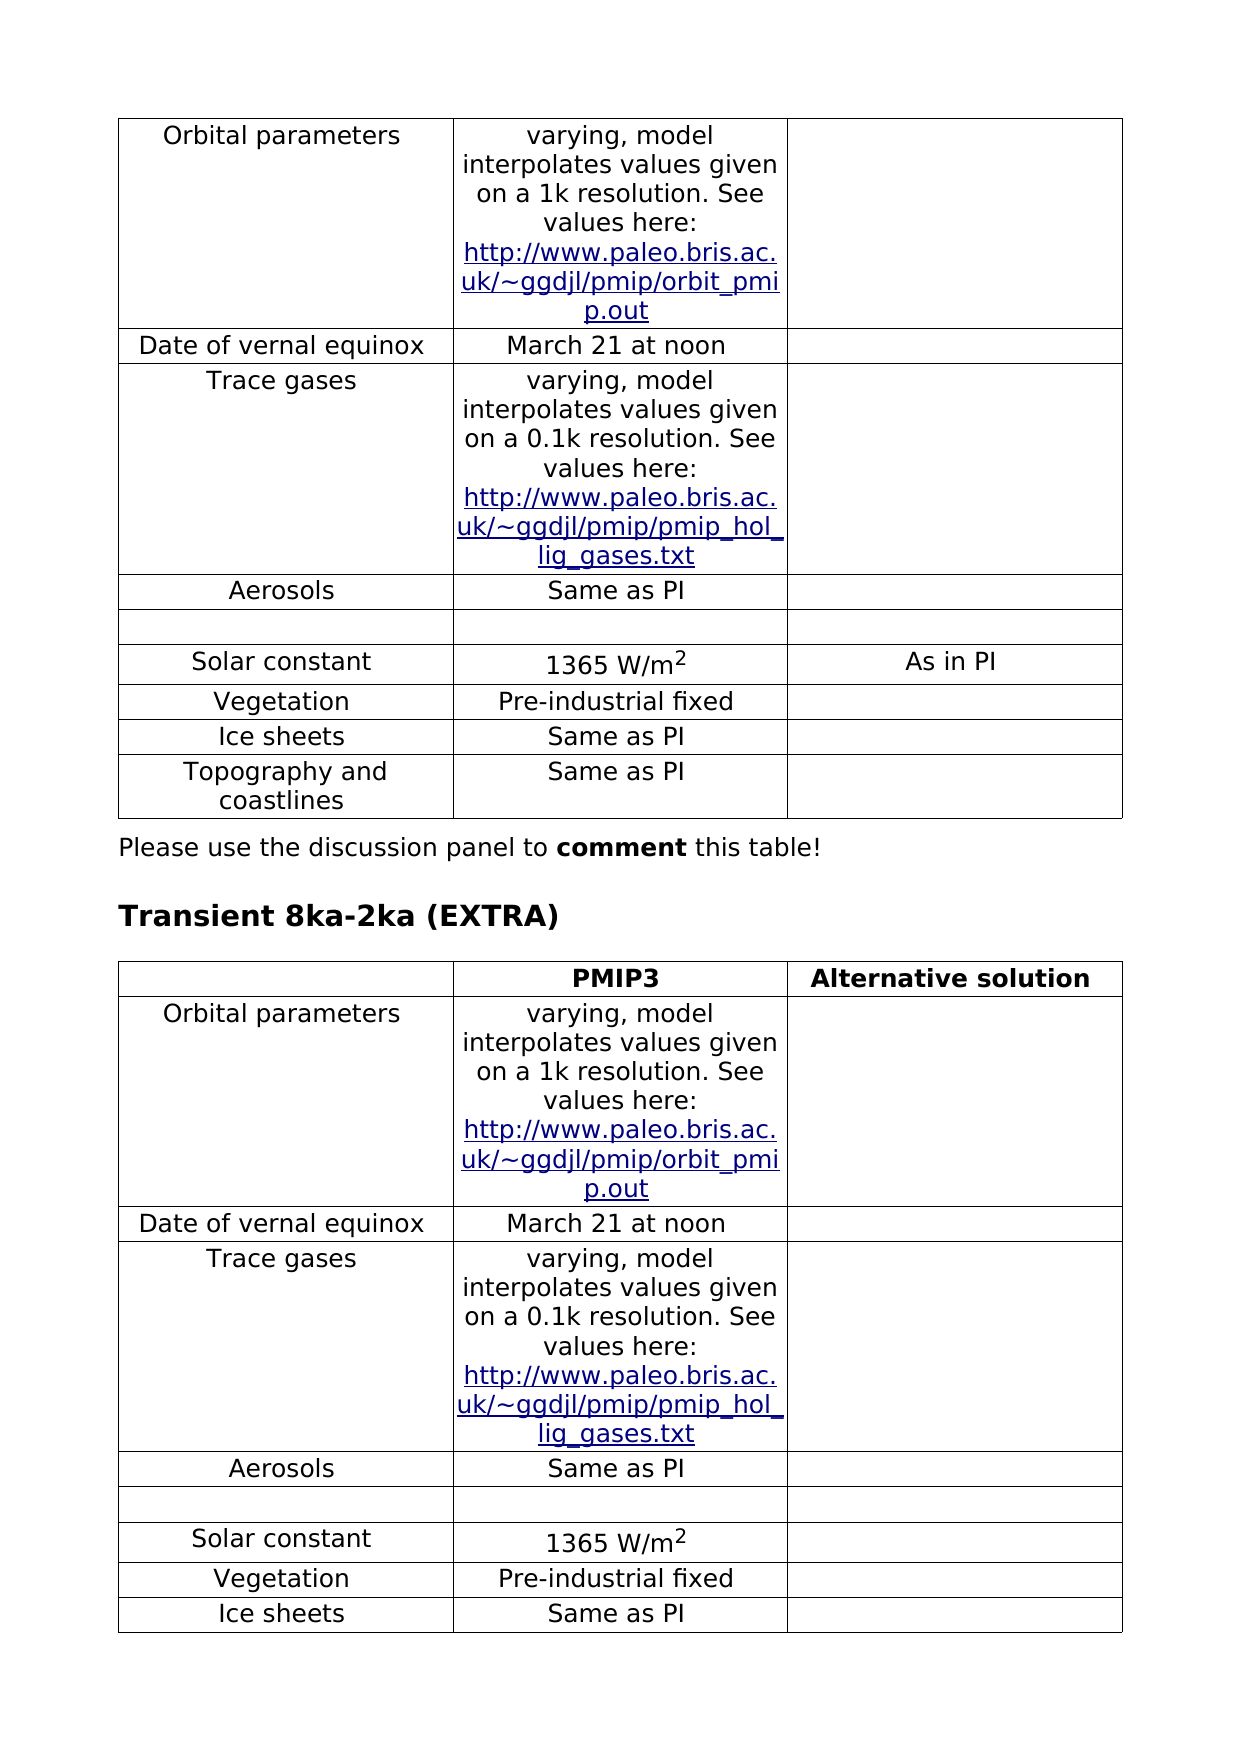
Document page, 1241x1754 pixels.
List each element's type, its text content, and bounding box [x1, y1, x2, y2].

table_cell varying, model interpolates values given on a 1k resolution. See values here: http://www.paleo.bris.ac.uk/~ggdjl/pmip/orbit_pmip.out [454, 119, 787, 328]
table_cell [788, 119, 1122, 328]
table_cell Pre-industrial fixed [454, 1563, 787, 1597]
table_cell Orbital parameters [119, 119, 453, 328]
table_cell Trace gases [119, 1242, 453, 1451]
table_cell Same as PI [454, 575, 787, 608]
table_header PMIP3 [454, 962, 787, 996]
table_header [119, 962, 453, 996]
table_cell Ice sheets [119, 720, 453, 754]
table_cell [788, 720, 1122, 754]
table_cell March 21 at noon [454, 329, 787, 363]
table_cell 1365 W/m2 [454, 1523, 787, 1562]
table_cell [788, 685, 1122, 719]
table_cell Solar constant [119, 1523, 453, 1562]
table_cell Trace gases [119, 364, 453, 573]
table_cell 1365 W/m2 [454, 645, 787, 684]
table_cell [788, 610, 1122, 644]
table_cell [788, 997, 1122, 1206]
table_cell Aerosols [119, 575, 453, 608]
table_cell [788, 575, 1122, 608]
table_cell Topography and coastlines [119, 755, 453, 818]
table_cell [788, 1452, 1122, 1486]
table_cell Same as PI [454, 1598, 787, 1632]
table_cell varying, model interpolates values given on a 1k resolution. See values here: http://www.paleo.bris.ac.uk/~ggdjl/pmip/orbit_pmip.out [454, 997, 787, 1206]
table_cell March 21 at noon [454, 1207, 787, 1241]
table_cell [788, 1487, 1122, 1522]
table_cell Vegetation [119, 1563, 453, 1597]
table_cell [788, 329, 1122, 363]
table_cell [119, 610, 453, 644]
subtitle Transient 8ka-2ka (EXTRA) [118, 900, 1122, 934]
table_cell [788, 1563, 1122, 1597]
table_header Alternative solution [788, 962, 1122, 996]
table_cell varying, model interpolates values given on a 0.1k resolution. See values here: http://www.paleo.bris.ac.uk/~ggdjl/pmip/pmip_hol_lig_gases.txt [454, 1242, 787, 1451]
table_cell As in PI [788, 645, 1122, 684]
table_cell Aerosols [119, 1452, 453, 1486]
table_cell Same as PI [454, 755, 787, 818]
table_cell Date of vernal equinox [119, 1207, 453, 1241]
table_cell [454, 1487, 787, 1522]
table_cell [788, 1242, 1122, 1451]
table_cell Solar constant [119, 645, 453, 684]
table_cell Pre-industrial fixed [454, 685, 787, 719]
table_cell [119, 1487, 453, 1522]
table_cell [788, 755, 1122, 818]
text Please use the discussion panel to comment this table! [118, 833, 1122, 862]
table_cell Same as PI [454, 720, 787, 754]
table_cell Ice sheets [119, 1598, 453, 1632]
table_cell [788, 1523, 1122, 1562]
table_cell [788, 1207, 1122, 1241]
table_cell [788, 1598, 1122, 1632]
table_cell [454, 610, 787, 644]
table_cell Vegetation [119, 685, 453, 719]
table_cell Date of vernal equinox [119, 329, 453, 363]
table_cell Orbital parameters [119, 997, 453, 1206]
table_cell varying, model interpolates values given on a 0.1k resolution. See values here: http://www.paleo.bris.ac.uk/~ggdjl/pmip/pmip_hol_lig_gases.txt [454, 364, 787, 573]
table_cell Same as PI [454, 1452, 787, 1486]
table_cell [788, 364, 1122, 573]
